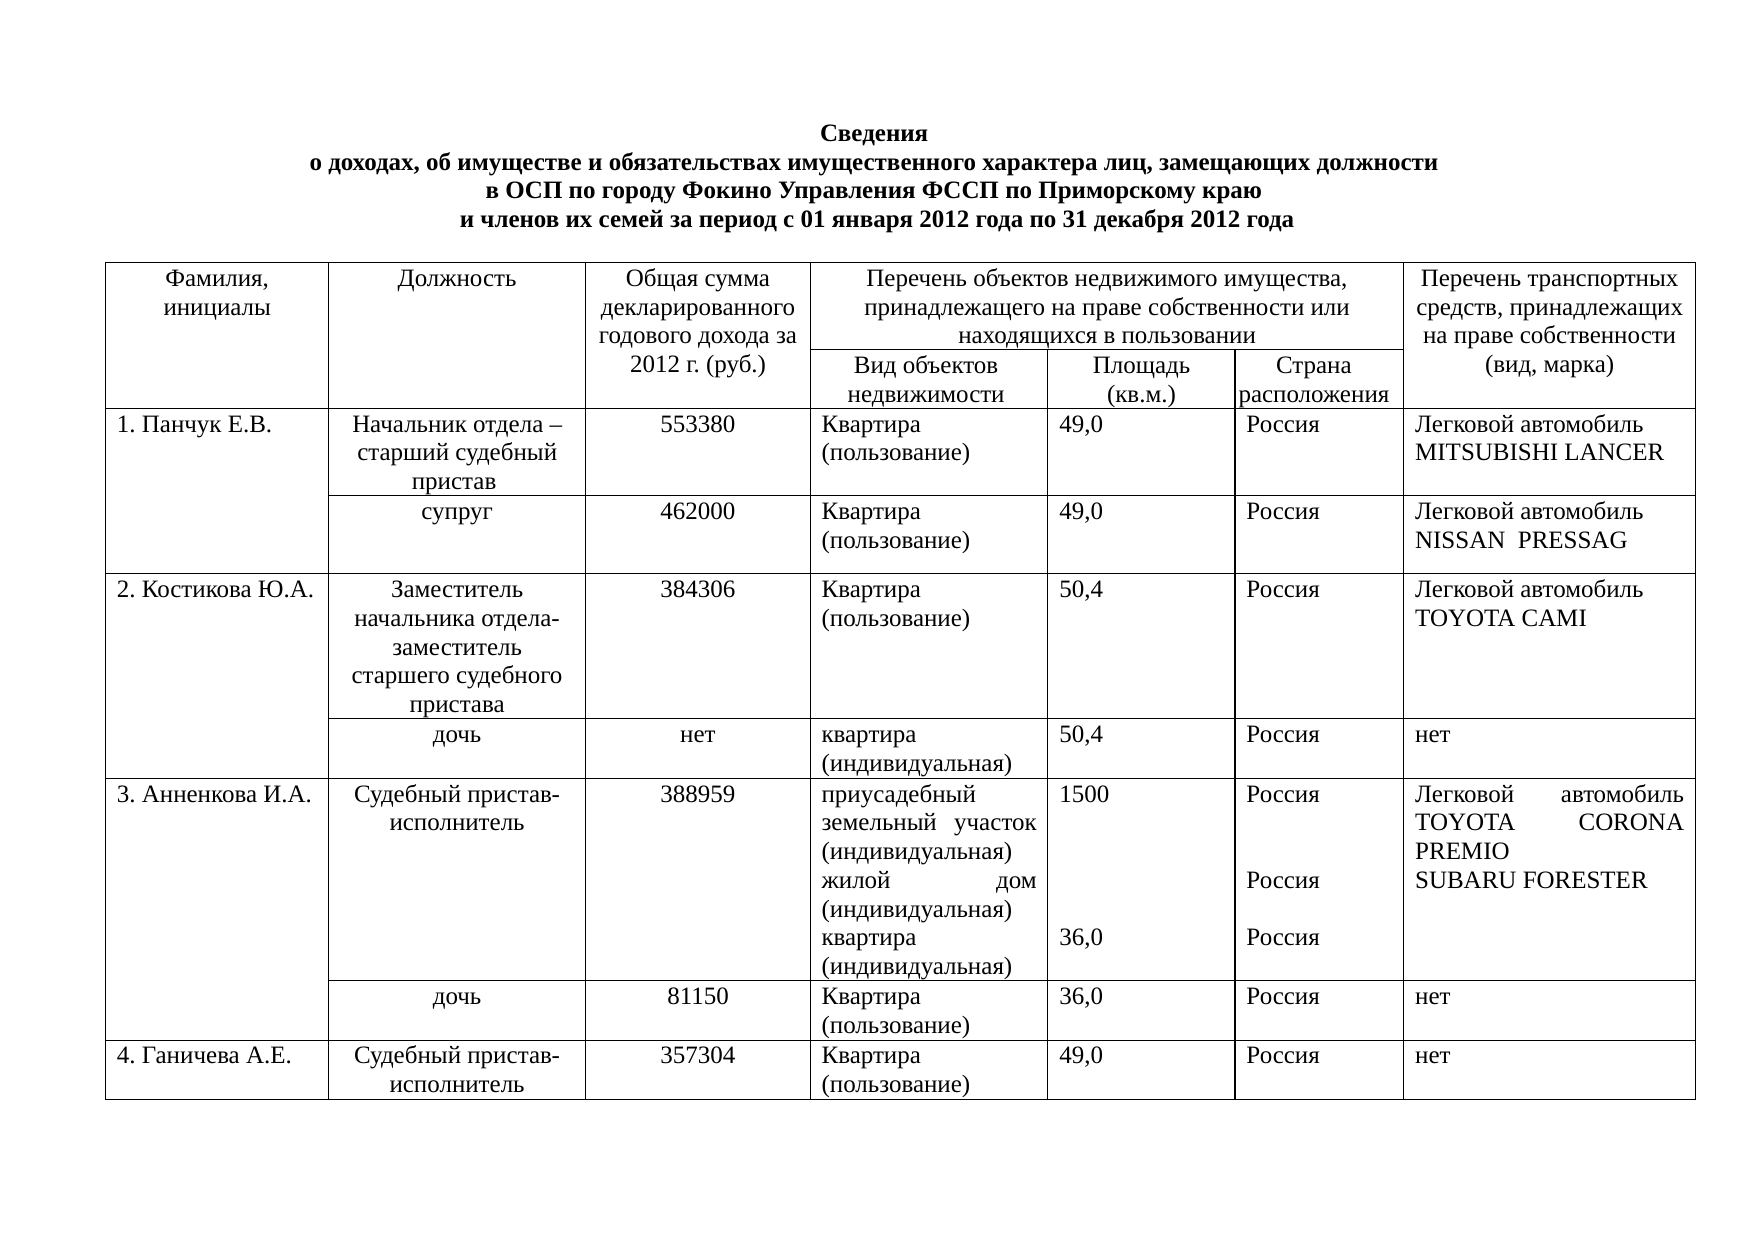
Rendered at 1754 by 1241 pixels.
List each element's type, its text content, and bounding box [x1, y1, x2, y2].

table_cell 4. Ганичева А.Е. [106, 1041, 328, 1099]
table_cell Квартира (пользование) [811, 409, 1047, 495]
table_cell 49,0 [1048, 1041, 1234, 1099]
table_header Перечень транспортных средств, принадлежащих на праве собственности (вид, марка) [1404, 263, 1695, 408]
table_cell 1500 36,0 [1048, 779, 1234, 980]
table_cell Квартира (пользование) [811, 574, 1047, 718]
table_cell Легковой автомобиль TOYOTA CAMI [1404, 574, 1695, 718]
table_cell 462000 [586, 496, 810, 573]
table_cell 384306 [586, 574, 810, 718]
table_cell Квартира (пользование) [811, 496, 1047, 573]
table_cell Легковой автомобиль NISSAN PRESSAG [1404, 496, 1695, 573]
text в ОСП по городу Фокино Управления ФССП по Приморскому краю [118, 176, 1636, 204]
table_cell 2. Костикова Ю.А. [106, 574, 328, 778]
table_cell 49,0 [1048, 496, 1234, 573]
table_cell нет [1404, 981, 1695, 1039]
table_cell нет [1404, 719, 1695, 778]
table_cell Легковой автомобиль TOYOTA CORONA PREMIO SUBARU FORESTER [1404, 779, 1695, 980]
table_header Общая сумма декларированного годового дохода за 2012 г. (руб.) [586, 263, 810, 408]
table_cell 50,4 [1048, 719, 1234, 778]
table_cell Площадь (кв.м.) [1048, 350, 1234, 408]
text и членов их семей за период с 01 января 2012 года по 31 декабря 2012 года [118, 204, 1636, 233]
table_cell Заместитель начальника отдела-заместитель старшего судебного пристава [329, 574, 585, 718]
table_cell Судебный пристав-исполнитель [329, 1041, 585, 1099]
table_cell 36,0 [1048, 981, 1234, 1039]
table_cell 50,4 [1048, 574, 1234, 718]
table_cell 553380 [586, 409, 810, 495]
table_cell дочь [329, 981, 585, 1039]
table_cell приусадебный земельный участок (индивидуальная) жилой дом (индивидуальная) квартира (индивидуальная) [811, 779, 1047, 980]
table_cell Легковой автомобиль MITSUBISHI LANCER [1404, 409, 1695, 495]
table_header Должность [329, 263, 585, 408]
table_cell Россия [1236, 1041, 1403, 1099]
table_cell Россия [1236, 574, 1403, 718]
table_cell Россия [1236, 719, 1403, 778]
table_cell 3. Анненкова И.А. [106, 779, 328, 1039]
table_cell Квартира (пользование) [811, 981, 1047, 1039]
table_cell Квартира (пользование) [811, 1041, 1047, 1099]
table_cell нет [586, 719, 810, 778]
table_cell 1. Панчук Е.В. [106, 409, 328, 573]
table_cell 388959 [586, 779, 810, 980]
text Сведения [118, 118, 1636, 147]
table_cell квартира (индивидуальная) [811, 719, 1047, 778]
table_cell Россия [1236, 981, 1403, 1039]
table_cell 357304 [586, 1041, 810, 1099]
table_cell Судебный пристав-исполнитель [329, 779, 585, 980]
table_cell Начальник отдела – старший судебный пристав [329, 409, 585, 495]
text о доходах, об имуществе и обязательствах имущественного характера лиц, замещающих должности [118, 147, 1636, 176]
table_header Перечень объектов недвижимого имущества, принадлежащего на праве собственности или находящихся в пользовании [811, 263, 1403, 349]
table_cell дочь [329, 719, 585, 778]
table_cell нет [1404, 1041, 1695, 1099]
table_cell Россия Россия Россия [1236, 779, 1403, 980]
table_header Фамилия, инициалы [106, 263, 328, 408]
table_cell 81150 [586, 981, 810, 1039]
table_cell Россия [1236, 409, 1403, 495]
table_cell Россия [1236, 496, 1403, 573]
table_cell Вид объектов недвижимости [811, 350, 1047, 408]
table_cell Страна расположения [1236, 350, 1403, 408]
table_cell 49,0 [1048, 409, 1234, 495]
table_cell супруг [329, 496, 585, 573]
